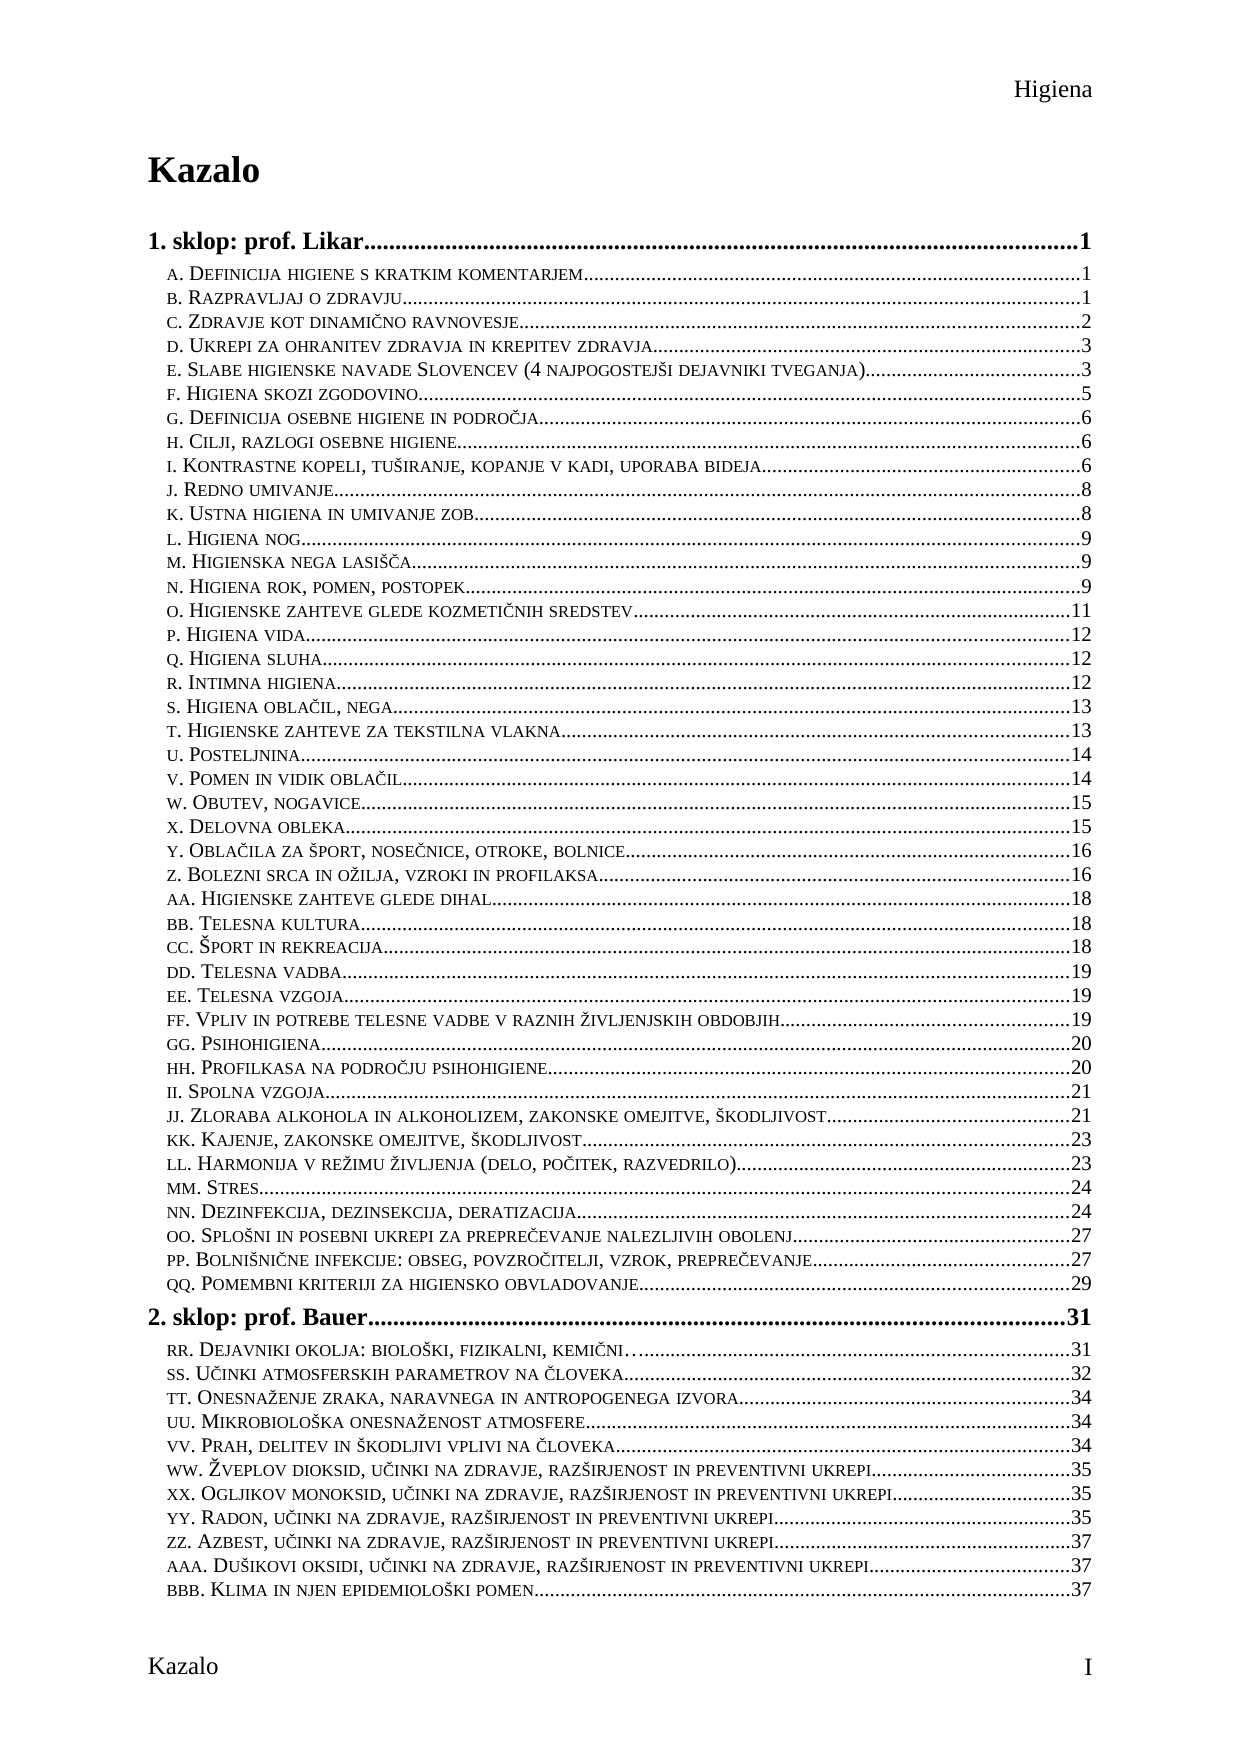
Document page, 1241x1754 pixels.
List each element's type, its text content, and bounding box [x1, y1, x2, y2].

text ii. Spolna vzgoja. 21 [166, 1079, 1093, 1103]
text q. Higiena sluha. 12 [166, 646, 1093, 670]
text ss. Učinki atmosferskih parametrov na človeka. 32 [166, 1361, 1093, 1385]
text o. Higienske zahteve glede kozmetičnih sredstev. 11 [166, 598, 1093, 622]
text b. Razpravljaj o zdravju. 1 [166, 285, 1093, 309]
text p. Higiena vida. 12 [166, 622, 1093, 646]
text f. Higiena skozi zgodovino 5 [166, 381, 1093, 405]
text e. Slabe higienske navade Slovencev (4 najpogostejši dejavniki tveganja). 3 [166, 357, 1093, 381]
text j. Redno umivanje. 8 [166, 477, 1093, 501]
text h. Cilji, razlogi osebne higiene 6 [166, 429, 1093, 453]
text 2. sklop: prof. Bauer 31 [148, 1302, 1093, 1330]
text t. Higienske zahteve za tekstilna vlakna. 13 [166, 718, 1093, 742]
text qq. Pomembni kriteriji za higiensko obvladovanje 29 [166, 1271, 1093, 1295]
text gg. Psihohigiena. 20 [166, 1031, 1093, 1055]
text tt. Onesnaženje zraka, naravnega in antropogenega izvora. 34 [166, 1385, 1093, 1409]
text r. Intimna higiena. 12 [166, 670, 1093, 694]
text rr. Dejavniki okolja: biološki, fizikalni, kemični… 31 [166, 1337, 1093, 1361]
text xx. Ogljikov monoksid, učinki na zdravje, razširjenost in preventivni ukrepi. 35 [166, 1481, 1093, 1505]
text ee. Telesna vzgoja. 19 [166, 983, 1093, 1007]
text x. Delovna obleka. 15 [166, 814, 1093, 838]
text nn. Dezinfekcija, dezinsekcija, deratizacija. 24 [166, 1199, 1093, 1223]
text i. Kontrastne kopeli, tuširanje, kopanje v kadi, uporaba bideja. 6 [166, 453, 1093, 477]
text a. Definicija higiene s kratkim komentarjem. 1 [166, 261, 1093, 285]
text s. Higiena oblačil, nega. 13 [166, 694, 1093, 718]
text hh. Profilkasa na področju psihohigiene. 20 [166, 1055, 1093, 1079]
text kk. Kajenje, zakonske omejitve, škodljivost. 23 [166, 1127, 1093, 1151]
text z. Bolezni srca in ožilja, vzroki in profilaksa. 16 [166, 862, 1093, 886]
text w. Obutev, nogavice. 15 [166, 790, 1093, 814]
text u. Posteljnina. 14 [166, 742, 1093, 766]
text ww. Žveplov dioksid, učinki na zdravje, razširjenost in preventivni ukrepi. 35 [166, 1457, 1093, 1481]
text jj. Zloraba alkohola in alkoholizem, zakonske omejitve, škodljivost. 21 [166, 1103, 1093, 1127]
text d. Ukrepi za ohranitev zdravja in krepitev zdravja. 3 [166, 333, 1093, 357]
text y. Oblačila za šport, nosečnice, otroke, bolnice. 16 [166, 838, 1093, 862]
text oo. Splošni in posebni ukrepi za preprečevanje nalezljivih obolenj. 27 [166, 1223, 1093, 1247]
text l. Higiena nog. 9 [166, 525, 1093, 549]
text 1. sklop: prof. Likar 1 [148, 226, 1093, 254]
text Kazalo [148, 148, 1093, 191]
text n. Higiena rok, pomen, postopek. 9 [166, 573, 1093, 598]
text mm. Stres. 24 [166, 1175, 1093, 1199]
text c. Zdravje kot dinamično ravnovesje. 2 [166, 309, 1093, 333]
text k. Ustna higiena in umivanje zob. 8 [166, 501, 1093, 525]
text uu. Mikrobiološka onesnaženost atmosfere. 34 [166, 1409, 1093, 1433]
text pp. Bolnišnične infekcije: obseg, povzročitelji, vzrok, preprečevanje. 27 [166, 1247, 1093, 1271]
text cc. Šport in rekreacija. 18 [166, 934, 1093, 958]
text bbb. Klima in njen epidemiološki pomen. 37 [166, 1577, 1093, 1601]
text m. Higienska nega lasišča. 9 [166, 549, 1093, 573]
text dd. Telesna vadba. 19 [166, 958, 1093, 983]
text zz. Azbest, učinki na zdravje, razširjenost in preventivni ukrepi. 37 [166, 1529, 1093, 1553]
text ll. Harmonija v režimu življenja (delo, počitek, razvedrilo). 23 [166, 1151, 1093, 1175]
text yy. Radon, učinki na zdravje, razširjenost in preventivni ukrepi. 35 [166, 1505, 1093, 1529]
text vv. Prah, delitev in škodljivi vplivi na človeka. 34 [166, 1433, 1093, 1457]
text v. Pomen in vidik oblačil. 14 [166, 766, 1093, 790]
text ff. Vpliv in potrebe telesne vadbe v raznih življenjskih obdobjih. 19 [166, 1007, 1093, 1031]
text aaa. Dušikovi oksidi, učinki na zdravje, razširjenost in preventivni ukrepi. 37 [166, 1553, 1093, 1577]
text bb. Telesna kultura. 18 [166, 910, 1093, 934]
text aa. Higienske zahteve glede dihal. 18 [166, 886, 1093, 910]
text g. Definicija osebne higiene in področja. 6 [166, 405, 1093, 429]
